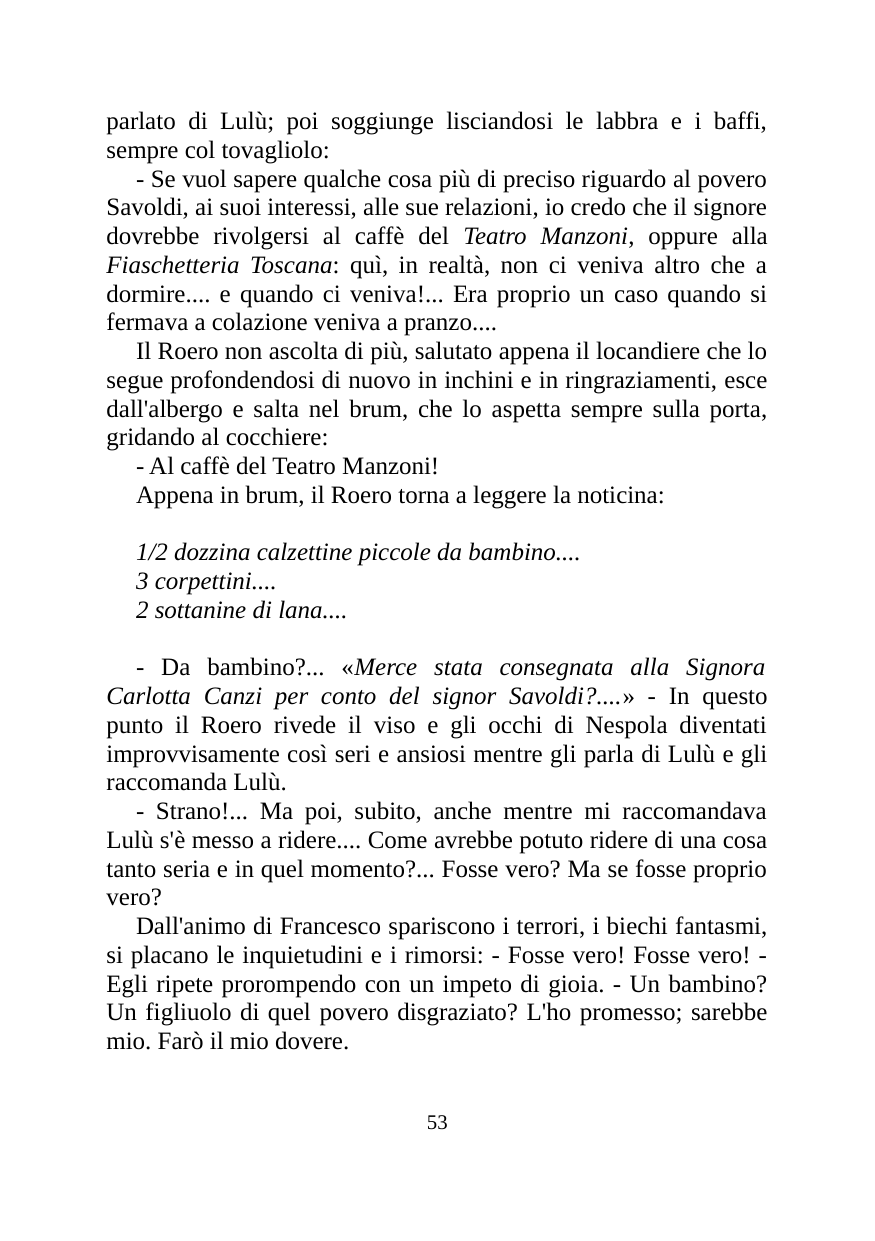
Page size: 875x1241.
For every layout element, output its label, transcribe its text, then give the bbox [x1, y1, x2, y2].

text - Al caffè del Teatro Manzoni! [106, 451, 768, 480]
text 3 corpettini.... [106, 566, 768, 595]
text - Da bambino?... «Merce stata consegnata alla Signora Carlotta Canzi per conto del signor Savoldi?....» - In questo punto il Roero rivede il viso e gli occhi di Nespola diventati improvvisamente così seri e ansiosi mentre gli parla di Lulù e gli raccomanda Lulù. [106, 652, 768, 796]
text Il Roero non ascolta di più, salutato appena il locandiere che lo segue profondendosi di nuovo in inchini e in ringraziamenti, esce dall'albergo e salta nel brum, che lo aspetta sempre sulla porta, gridando al cocchiere: [106, 336, 768, 451]
text - Se vuol sapere qualche cosa più di preciso riguardo al povero Savoldi, ai suoi interessi, alle sue relazioni, io credo che il signore dovrebbe rivolgersi al caffè del Teatro Manzoni, oppure alla Fiaschetteria Toscana: quì, in realtà, non ci veniva altro che a dormire.... e quando ci veniva!... Era proprio un caso quando si fermava a colazione veniva a pranzo.... [106, 164, 768, 336]
text Appena in brum, il Roero torna a leggere la noticina: [106, 480, 768, 509]
text Dall'animo di Francesco spariscono i terrori, i biechi fantasmi, si placano le inquietudini e i rimorsi: - Fosse vero! Fosse vero! - Egli ripete prorompendo con un impeto di gioia. - Un bambino? Un figliuolo di quel povero disgraziato? L'ho promesso; sarebbe mio. Farò il mio dovere. [106, 911, 768, 1055]
text 2 sottanine di lana.... [106, 595, 768, 624]
text - Strano!... Ma poi, subito, anche mentre mi raccomandava Lulù s'è messo a ridere.... Come avrebbe potuto ridere di una cosa tanto seria e in quel momento?... Fosse vero? Ma se fosse proprio vero? [106, 796, 768, 911]
text 1/2 dozzina calzettine piccole da bambino.... [106, 537, 768, 566]
text parlato di Lulù; poi soggiunge lisciandosi le labbra e i baffi, sempre col tovagliolo: [106, 106, 768, 164]
